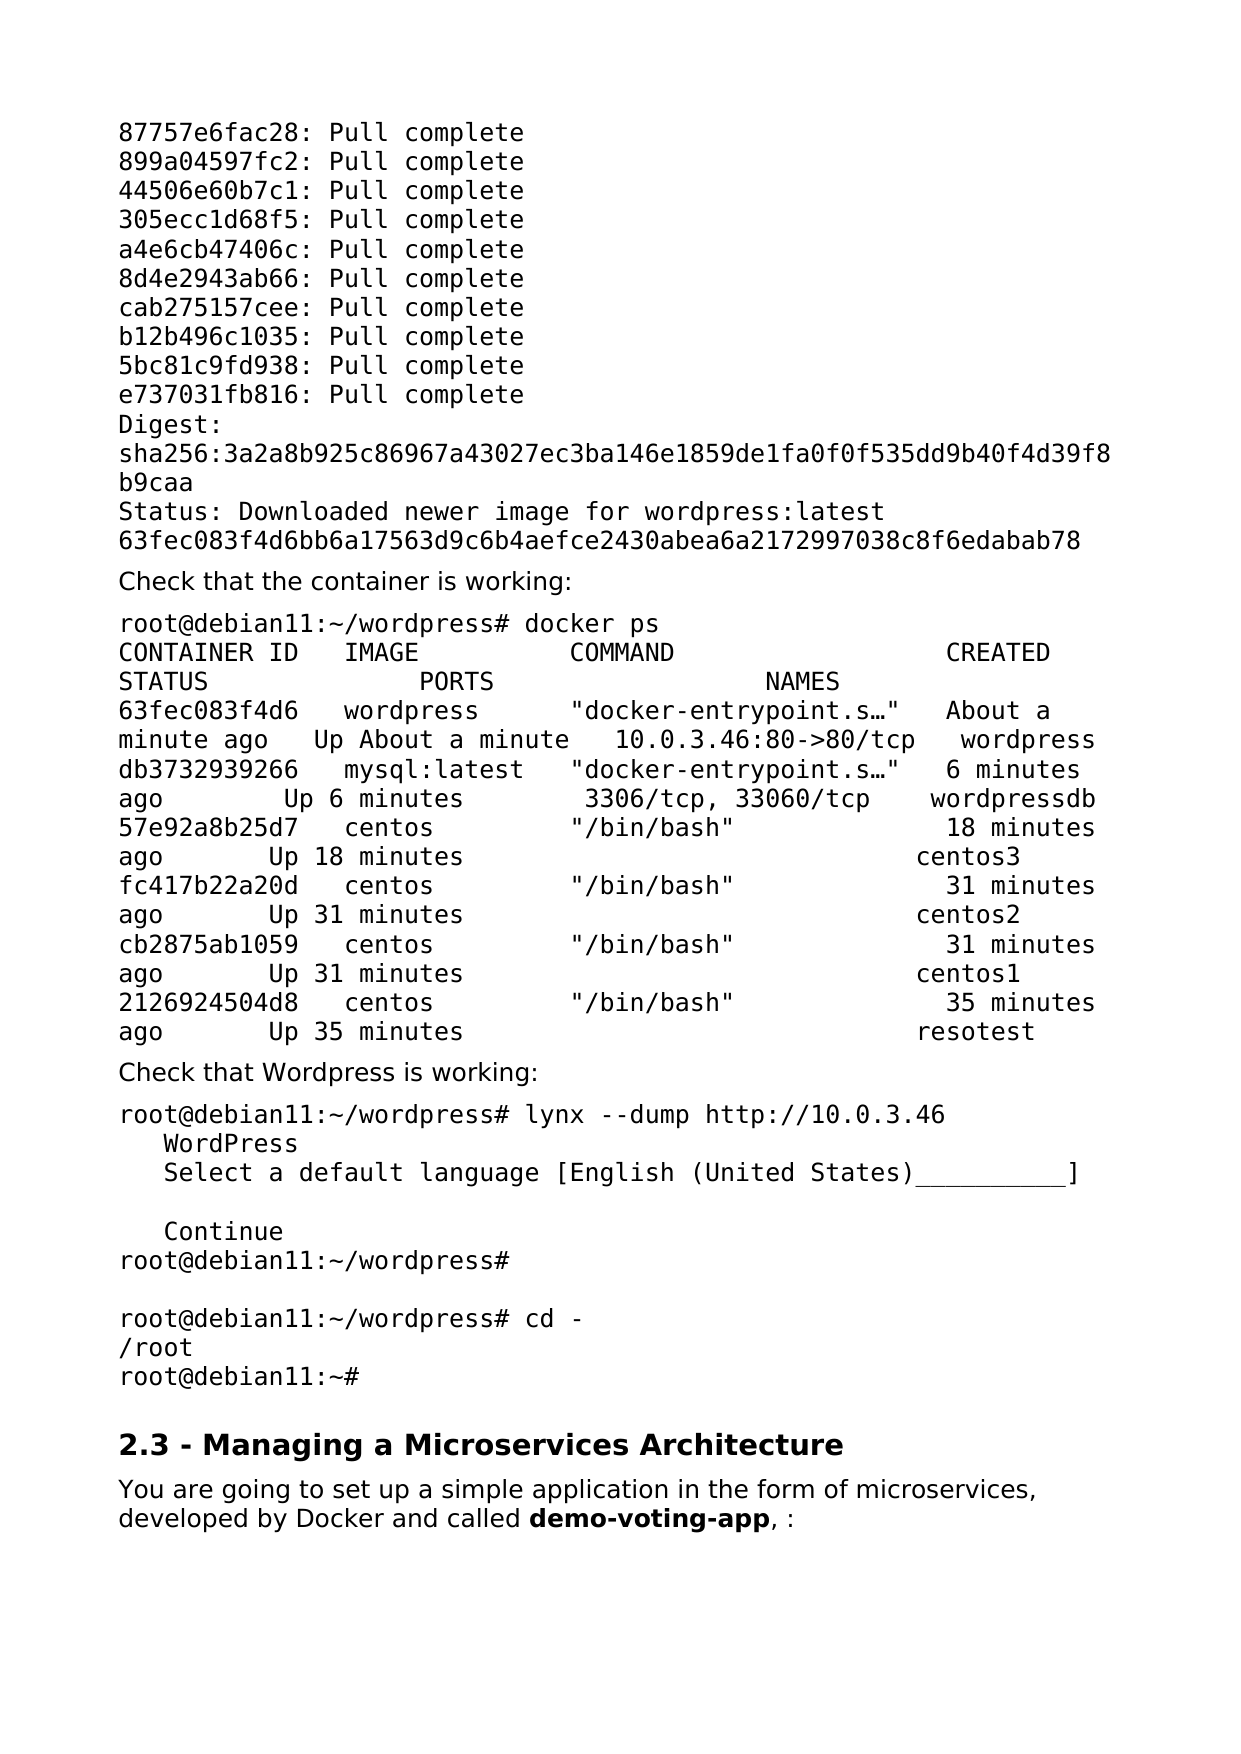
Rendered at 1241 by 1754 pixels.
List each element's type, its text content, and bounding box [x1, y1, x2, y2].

text Check that Wordpress is working: [118, 1058, 1122, 1087]
text 87757e6fac28: Pull complete 899a04597fc2: Pull complete 44506e60b7c1: Pull complete 305ecc1d68f5: Pull complete a4e6cb47406c: Pull complete 8d4e2943ab66: Pull complete cab275157cee: Pull complete b12b496c1035: Pull complete 5bc81c9fd938: Pull complete e737031fb816: Pull complete Digest: sha256:3a2a8b925c86967a43027ec3ba146e1859de1fa0f0f535dd9b40f4d39f8b9caa Status: Downloaded newer image for wordpress:latest 63fec083f4d6bb6a17563d9c6b4aefce2430abea6a2172997038c8f6edabab78 [118, 118, 1122, 556]
text root@debian11:~/wordpress# docker ps CONTAINER ID IMAGE COMMAND CREATED STATUS PORTS NAMES 63fec083f4d6 wordpress "docker-entrypoint.s…" About a minute ago Up About a minute 10.0.3.46:80->80/tcp wordpress db3732939266 mysql:latest "docker-entrypoint.s…" 6 minutes ago Up 6 minutes 3306/tcp, 33060/tcp wordpressdb 57e92a8b25d7 centos "/bin/bash" 18 minutes ago Up 18 minutes centos3 fc417b22a20d centos "/bin/bash" 31 minutes ago Up 31 minutes centos2 cb2875ab1059 centos "/bin/bash" 31 minutes ago Up 31 minutes centos1 2126924504d8 centos "/bin/bash" 35 minutes ago Up 35 minutes resotest [118, 609, 1122, 1047]
text You are going to set up a simple application in the form of microservices, developed by Docker and called demo-voting-app, : [118, 1475, 1122, 1533]
subtitle 2.3 - Managing a Microservices Architecture [118, 1428, 1122, 1462]
text Check that the container is working: [118, 567, 1122, 597]
text root@debian11:~/wordpress# lynx --dump http://10.0.3.46 WordPress Select a default language [English (United States)__________] Continue root@debian11:~/wordpress# root@debian11:~/wordpress# cd - /root root@debian11:~# [118, 1100, 1122, 1392]
